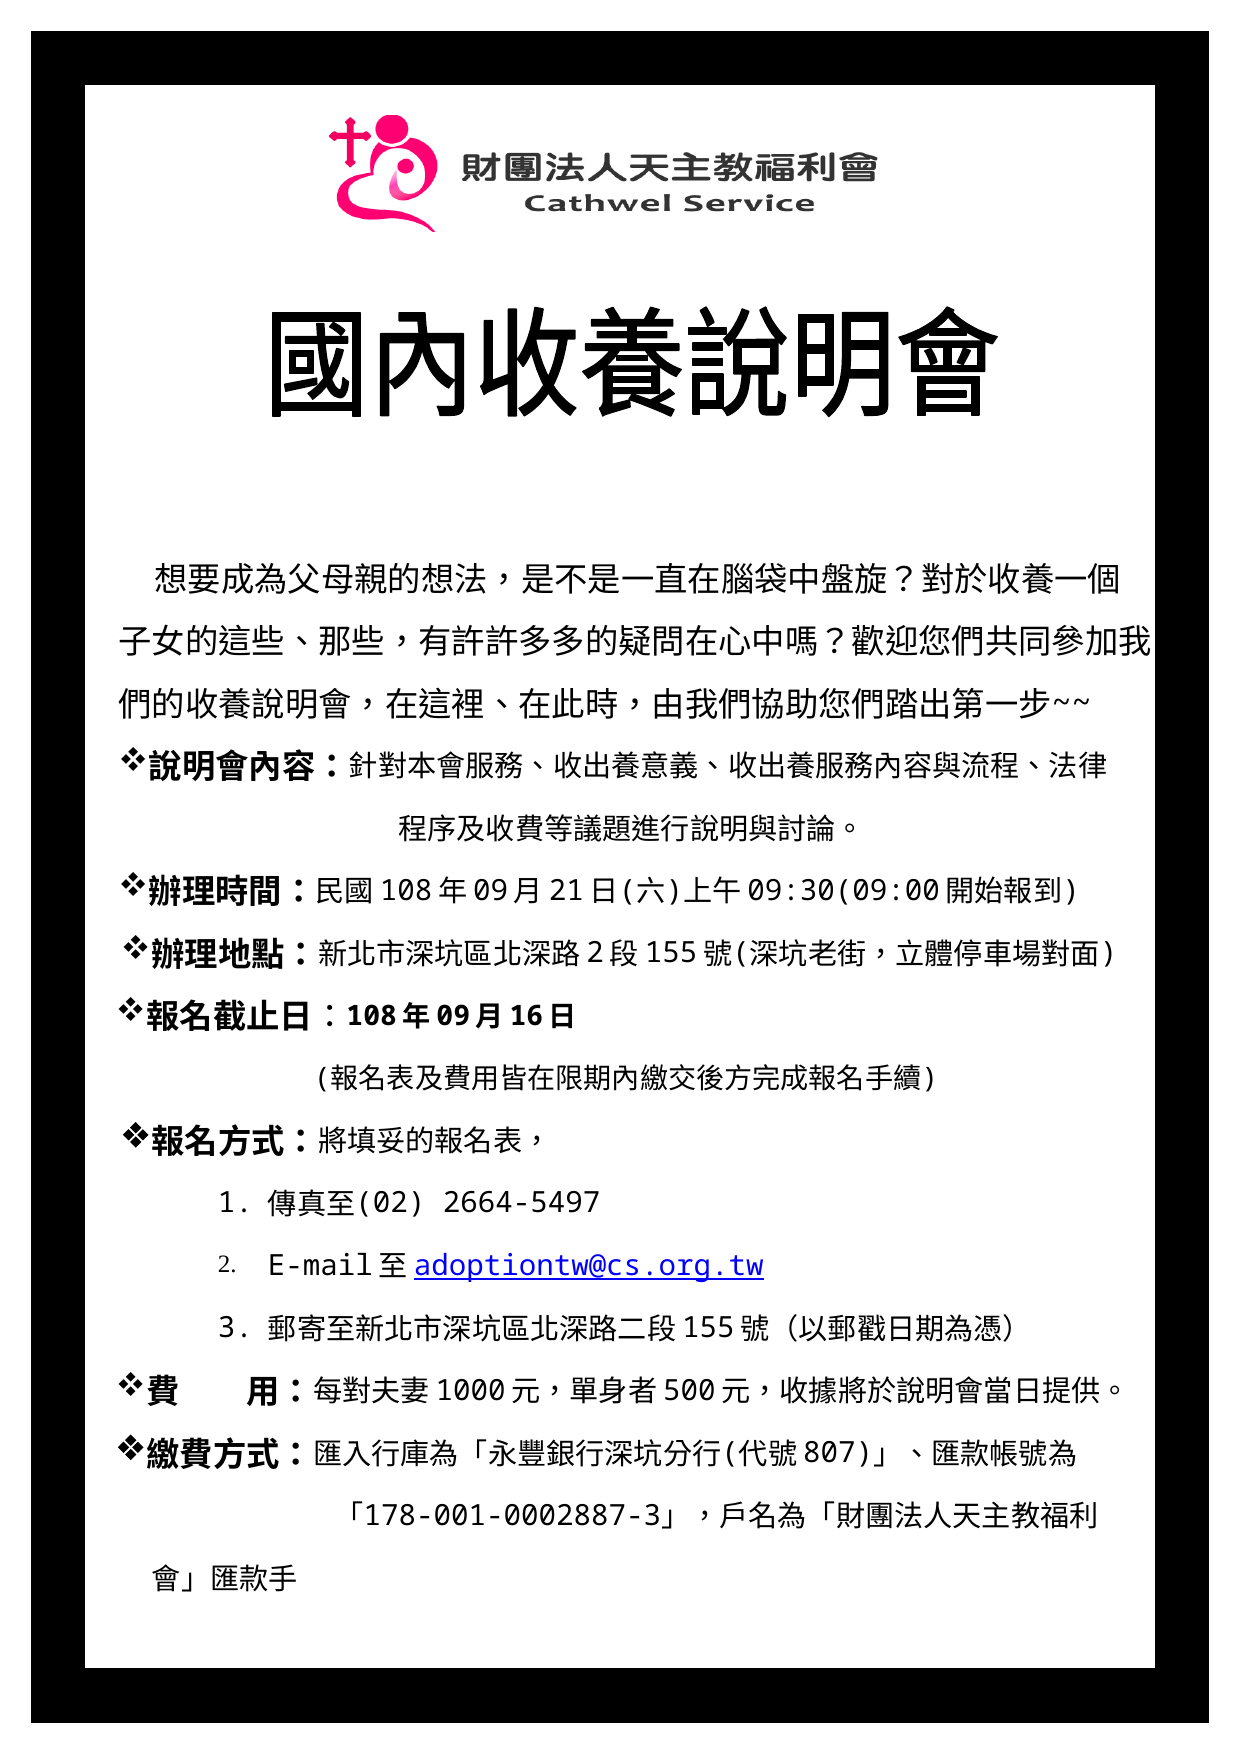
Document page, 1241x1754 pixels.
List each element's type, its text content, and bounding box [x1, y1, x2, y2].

text 繳費方式：匯入行庫為「永豐銀行深坑分行(代號807)」、匯款帳號為 [85, 1410, 1152, 1472]
text 程序及收費等議題進行說明與討論。 [118, 785, 1152, 847]
text 報名方式：將填妥的報名表， [85, 1097, 1152, 1160]
list 郵寄至新北市深坑區北深路二段155號（以郵戳日期為憑） [218, 1285, 1152, 1347]
text 辦理時間：民國108年09月21日(六)上午09:30(09:00開始報到) [118, 847, 1152, 910]
text 報名截止日：108年09月16日 [85, 972, 1152, 1035]
list 傳真至(02) 2664-5497 [218, 1160, 1152, 1222]
text 想要成為父母親的想法，是不是一直在腦袋中盤旋？對於收養一個子女的這些、那些，有許許多多的疑問在心中嗎？歡迎您們共同參加我們的收養說明會，在這裡、在此時，由我們協助您們踏出第一步~~ [118, 535, 1152, 722]
text 說明會內容：針對本會服務、收出養意義、收出養服務內容與流程、法律 [118, 722, 1152, 785]
text 「178-001-0002887-3」，戶名為「財團法人天主教福利會」匯款手 [114, 1472, 1152, 1597]
list E-mail至adoptiontw@cs.org.tw [218, 1222, 1152, 1285]
text 費 用：每對夫妻1000元，單身者500元，收據將於說明會當日提供。 [85, 1347, 1152, 1410]
text 辦理地點：新北市深坑區北深路2段155號(深坑老街，立體停車場對面) [85, 910, 1152, 972]
text (報名表及費用皆在限期內繳交後方完成報名手續) [131, 1035, 1152, 1097]
